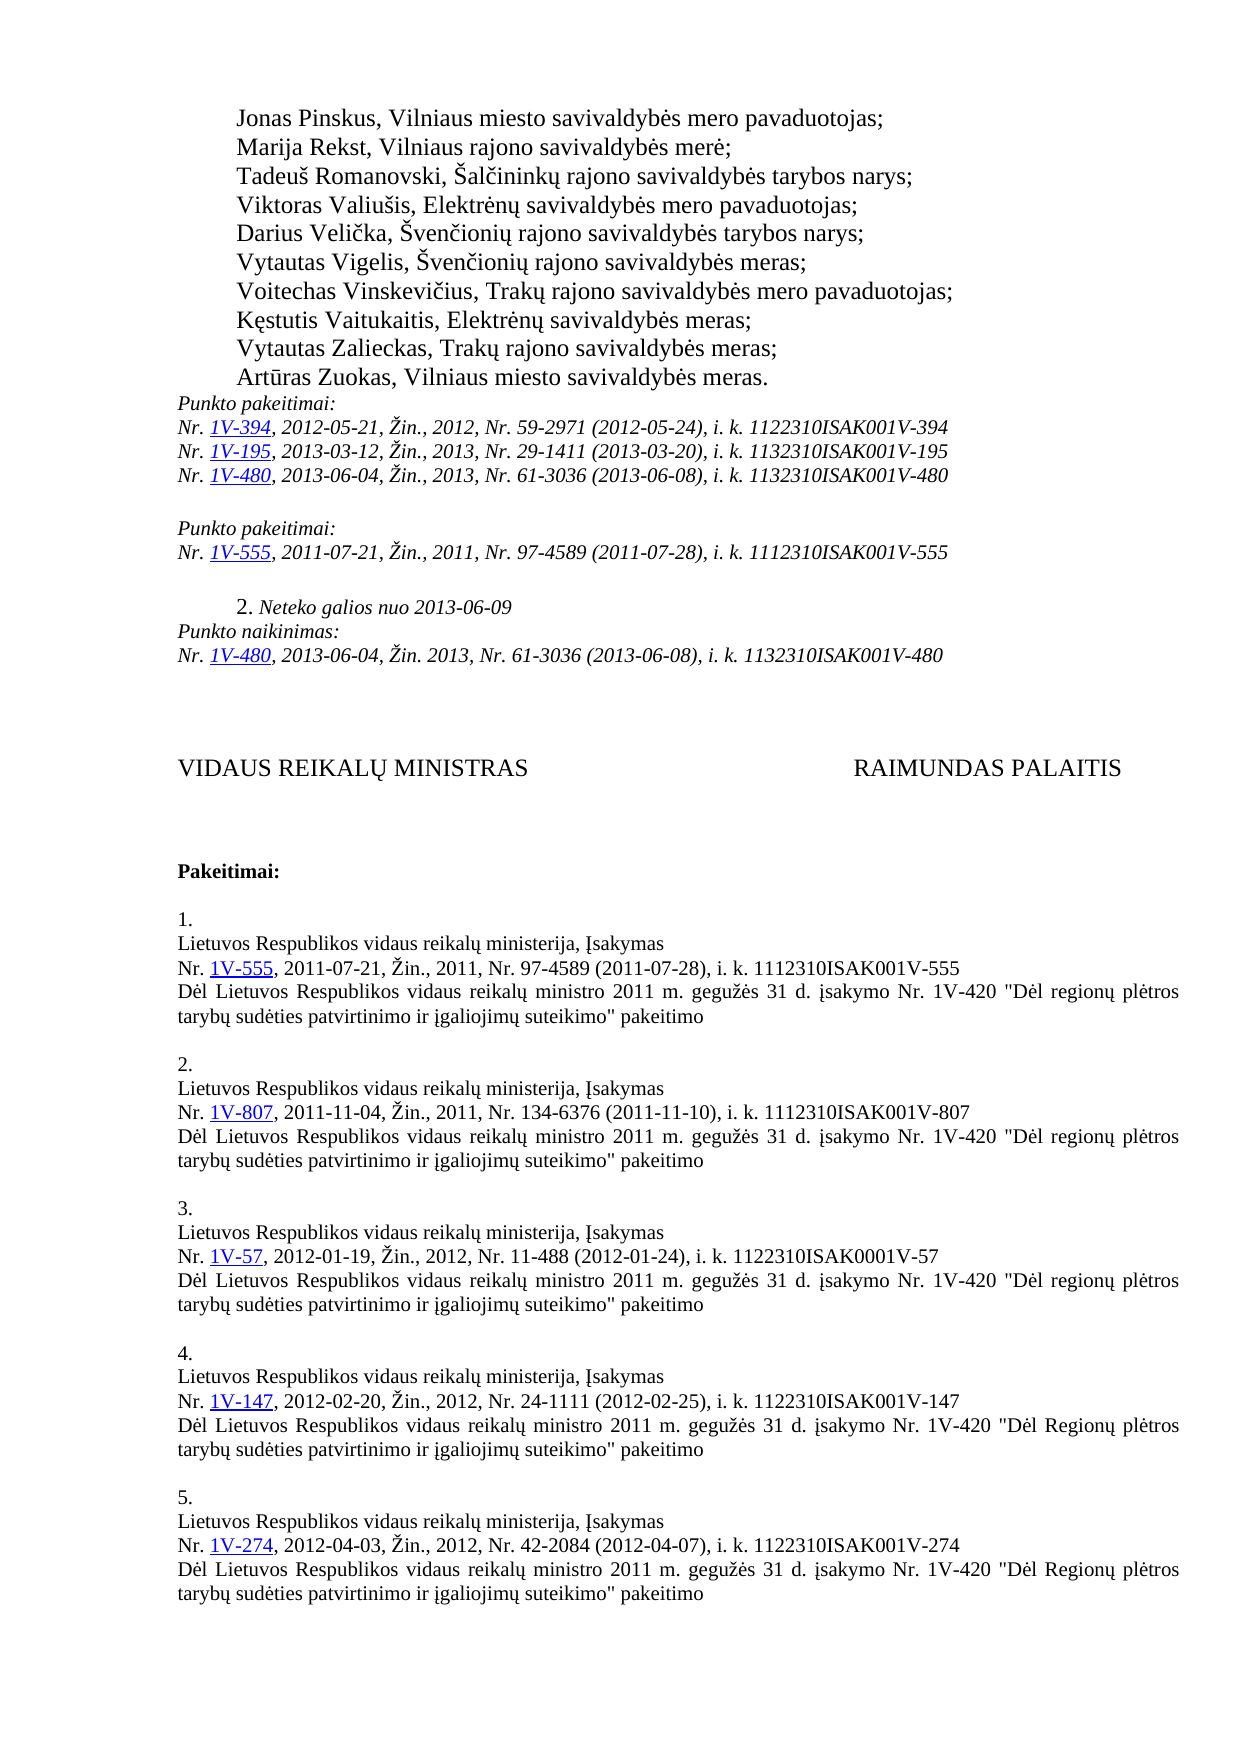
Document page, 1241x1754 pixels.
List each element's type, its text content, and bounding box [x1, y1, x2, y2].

text 2. Neteko galios nuo 2013-06-09 [177, 593, 1181, 619]
text Nr. 1V-274, 2012-04-03, Žin., 2012, Nr. 42-2084 (2012-04-07), i. k. 1122310ISAK001V-274 [177, 1533, 1181, 1557]
text Nr. 1V-480, 2013-06-04, Žin., 2013, Nr. 61-3036 (2013-06-08), i. k. 1132310ISAK001V-480 [177, 463, 1181, 487]
text Lietuvos Respublikos vidaus reikalų ministerija, Įsakymas [177, 1509, 1181, 1533]
text Punkto naikinimas: [177, 619, 1181, 643]
text 5. [177, 1485, 1181, 1509]
text Pakeitimai: [177, 859, 1181, 883]
text Darius Velička, Švenčionių rajono savivaldybės tarybos narys; [177, 218, 1181, 247]
text Nr. 1V-195, 2013-03-12, Žin., 2013, Nr. 29-1411 (2013-03-20), i. k. 1132310ISAK001V-195 [177, 439, 1181, 463]
text Nr. 1V-555, 2011-07-21, Žin., 2011, Nr. 97-4589 (2011-07-28), i. k. 1112310ISAK001V-555 [177, 540, 1181, 564]
text Nr. 1V-807, 2011-11-04, Žin., 2011, Nr. 134-6376 (2011-11-10), i. k. 1112310ISAK001V-807 [177, 1100, 1181, 1124]
text Dėl Lietuvos Respublikos vidaus reikalų ministro 2011 m. gegužės 31 d. įsakymo Nr. 1V-420 "Dėl regionų plėtros tarybų sudėties patvirtinimo ir įgaliojimų suteikimo" pakeitimo [177, 979, 1181, 1028]
text Vytautas Zalieckas, Trakų rajono savivaldybės meras; [177, 333, 1181, 362]
text 1. [177, 907, 1181, 931]
text Punkto pakeitimai: [177, 516, 1181, 540]
text Lietuvos Respublikos vidaus reikalų ministerija, Įsakymas [177, 1076, 1181, 1100]
text Vidaus reikalų ministras Raimundas Palaitis [177, 753, 1181, 782]
text Dėl Lietuvos Respublikos vidaus reikalų ministro 2011 m. gegužės 31 d. įsakymo Nr. 1V-420 "Dėl regionų plėtros tarybų sudėties patvirtinimo ir įgaliojimų suteikimo" pakeitimo [177, 1124, 1181, 1172]
text Dėl Lietuvos Respublikos vidaus reikalų ministro 2011 m. gegužės 31 d. įsakymo Nr. 1V-420 "Dėl Regionų plėtros tarybų sudėties patvirtinimo ir įgaliojimų suteikimo" pakeitimo [177, 1413, 1181, 1461]
text Tadeuš Romanovski, Šalčininkų rajono savivaldybės tarybos narys; [177, 161, 1181, 190]
text Nr. 1V-555, 2011-07-21, Žin., 2011, Nr. 97-4589 (2011-07-28), i. k. 1112310ISAK001V-555 [177, 955, 1181, 979]
text Lietuvos Respublikos vidaus reikalų ministerija, Įsakymas [177, 931, 1181, 955]
text Lietuvos Respublikos vidaus reikalų ministerija, Įsakymas [177, 1364, 1181, 1388]
text Nr. 1V-57, 2012-01-19, Žin., 2012, Nr. 11-488 (2012-01-24), i. k. 1122310ISAK0001V-57 [177, 1244, 1181, 1268]
text 2. [177, 1052, 1181, 1076]
text Lietuvos Respublikos vidaus reikalų ministerija, Įsakymas [177, 1220, 1181, 1244]
text Artūras Zuokas, Vilniaus miesto savivaldybės meras. [177, 362, 1181, 391]
text Dėl Lietuvos Respublikos vidaus reikalų ministro 2011 m. gegužės 31 d. įsakymo Nr. 1V-420 "Dėl Regionų plėtros tarybų sudėties patvirtinimo ir įgaliojimų suteikimo" pakeitimo [177, 1557, 1181, 1605]
text Voitechas Vinskevičius, Trakų rajono savivaldybės mero pavaduotojas; [177, 276, 1181, 305]
text Marija Rekst, Vilniaus rajono savivaldybės merė; [177, 132, 1181, 161]
text Viktoras Valiušis, Elektrėnų savivaldybės mero pavaduotojas; [177, 190, 1181, 218]
text 4. [177, 1340, 1181, 1364]
text Nr. 1V-394, 2012-05-21, Žin., 2012, Nr. 59-2971 (2012-05-24), i. k. 1122310ISAK001V-394 [177, 415, 1181, 439]
text Dėl Lietuvos Respublikos vidaus reikalų ministro 2011 m. gegužės 31 d. įsakymo Nr. 1V-420 "Dėl regionų plėtros tarybų sudėties patvirtinimo ir įgaliojimų suteikimo" pakeitimo [177, 1268, 1181, 1316]
text Nr. 1V-480, 2013-06-04, Žin. 2013, Nr. 61-3036 (2013-06-08), i. k. 1132310ISAK001V-480 [177, 643, 1181, 667]
text 3. [177, 1196, 1181, 1220]
text Punkto pakeitimai: [177, 391, 1181, 415]
text Kęstutis Vaitukaitis, Elektrėnų savivaldybės meras; [177, 305, 1181, 333]
text Nr. 1V-147, 2012-02-20, Žin., 2012, Nr. 24-1111 (2012-02-25), i. k. 1122310ISAK001V-147 [177, 1388, 1181, 1413]
text Vytautas Vigelis, Švenčionių rajono savivaldybės meras; [177, 247, 1181, 276]
text Jonas Pinskus, Vilniaus miesto savivaldybės mero pavaduotojas; [177, 103, 1181, 132]
